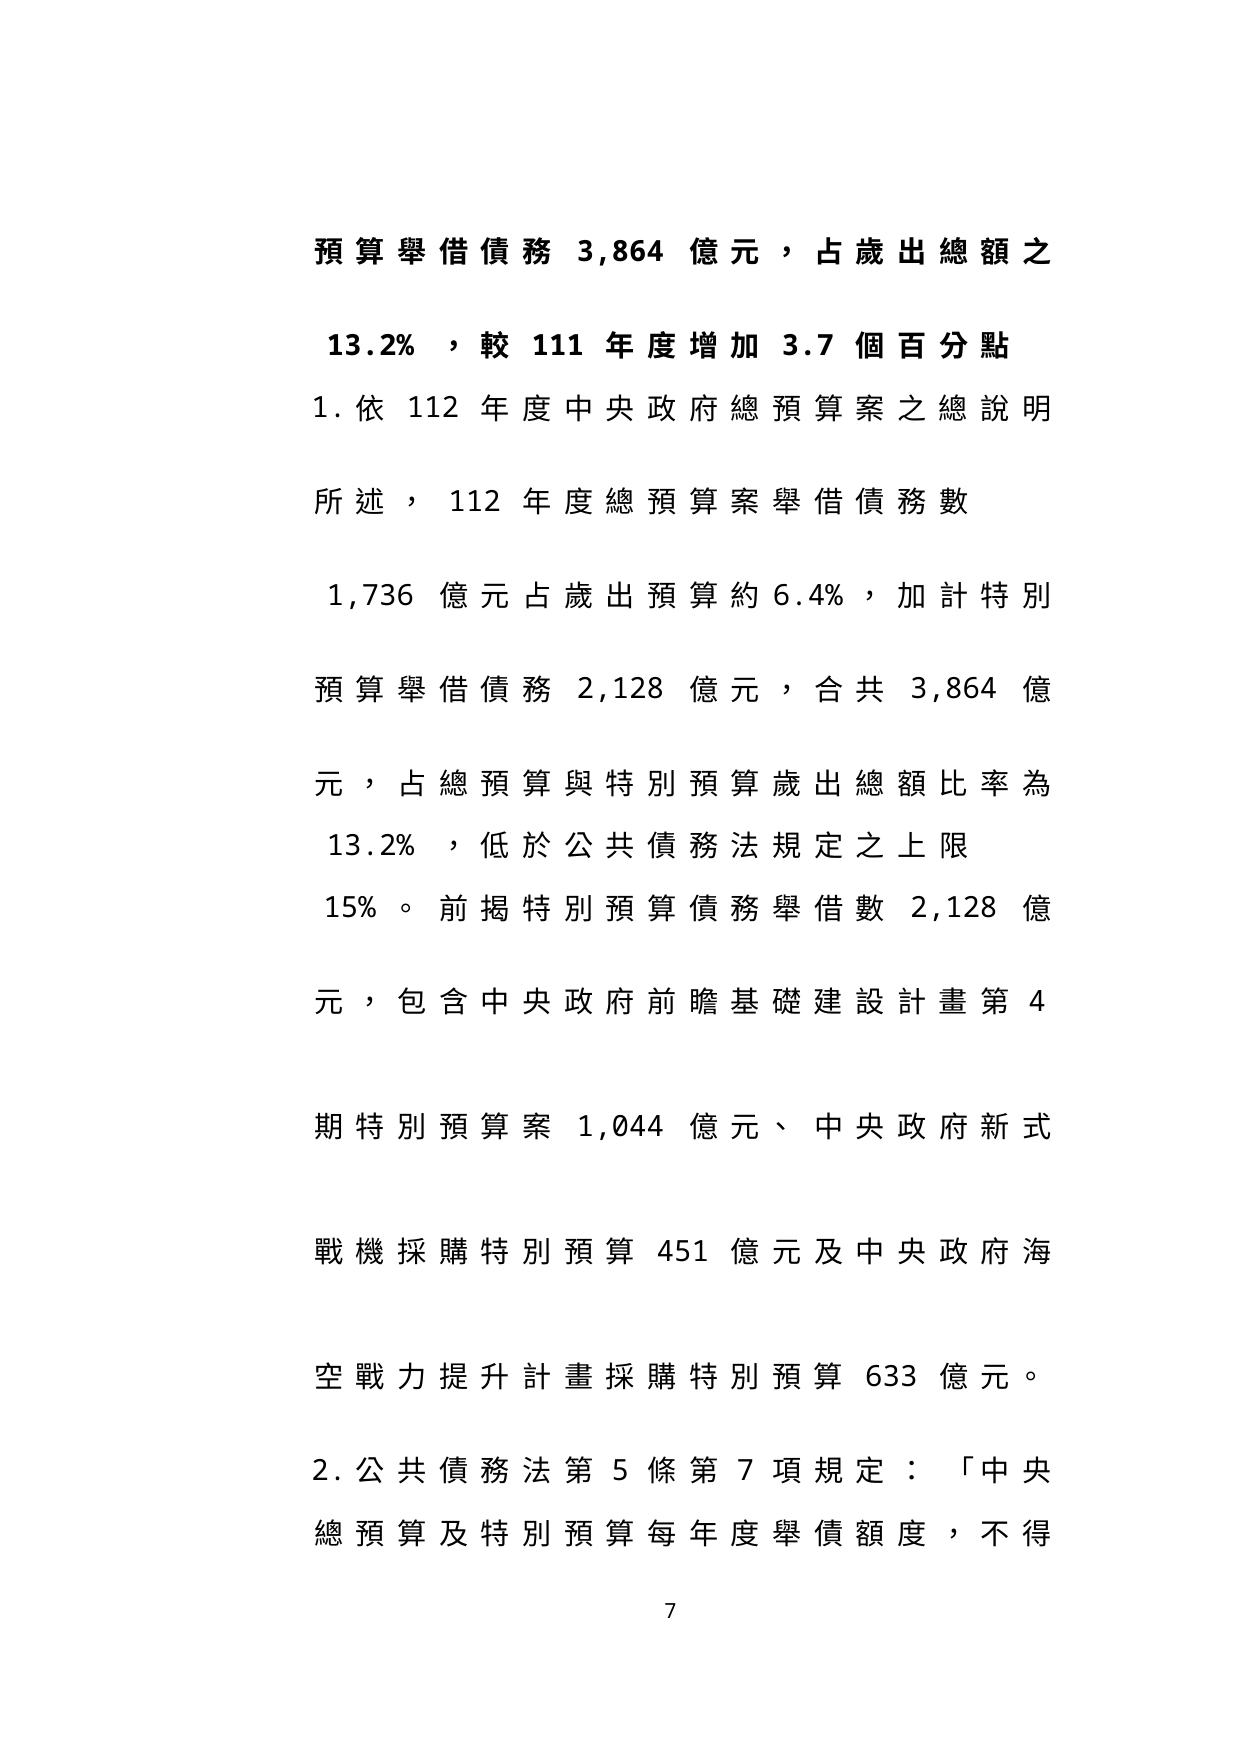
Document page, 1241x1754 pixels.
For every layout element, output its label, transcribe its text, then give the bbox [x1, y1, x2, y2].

text 預算舉借債務3,864億元，占歲出總額之13.2%，較111年度增加3.7個百分點 [242, 177, 1058, 365]
text 1.依112年度中央政府總預算案之總說明所述，112年度總預算案舉借債務數1,736億元占歲出預算約6.4%，加計特別預算舉借債務2,128億元，合共3,864億元，占總預算與特別預算歲出總額比率為13.2%，低於公共債務法規定之上限15%。前揭特別預算債務舉借數2,128億元，包含中央政府前瞻基礎建設計畫第4期特別預算案1,044億元、中央政府新式戰機採購特別預算451億元及中央政府海空戰力提升計畫採購特別預算633億元。 [271, 365, 1058, 1427]
text 2.公共債務法第5條第7項規定：「中央總預算及特別預算每年度舉債額度，不得 [271, 1427, 1058, 1552]
